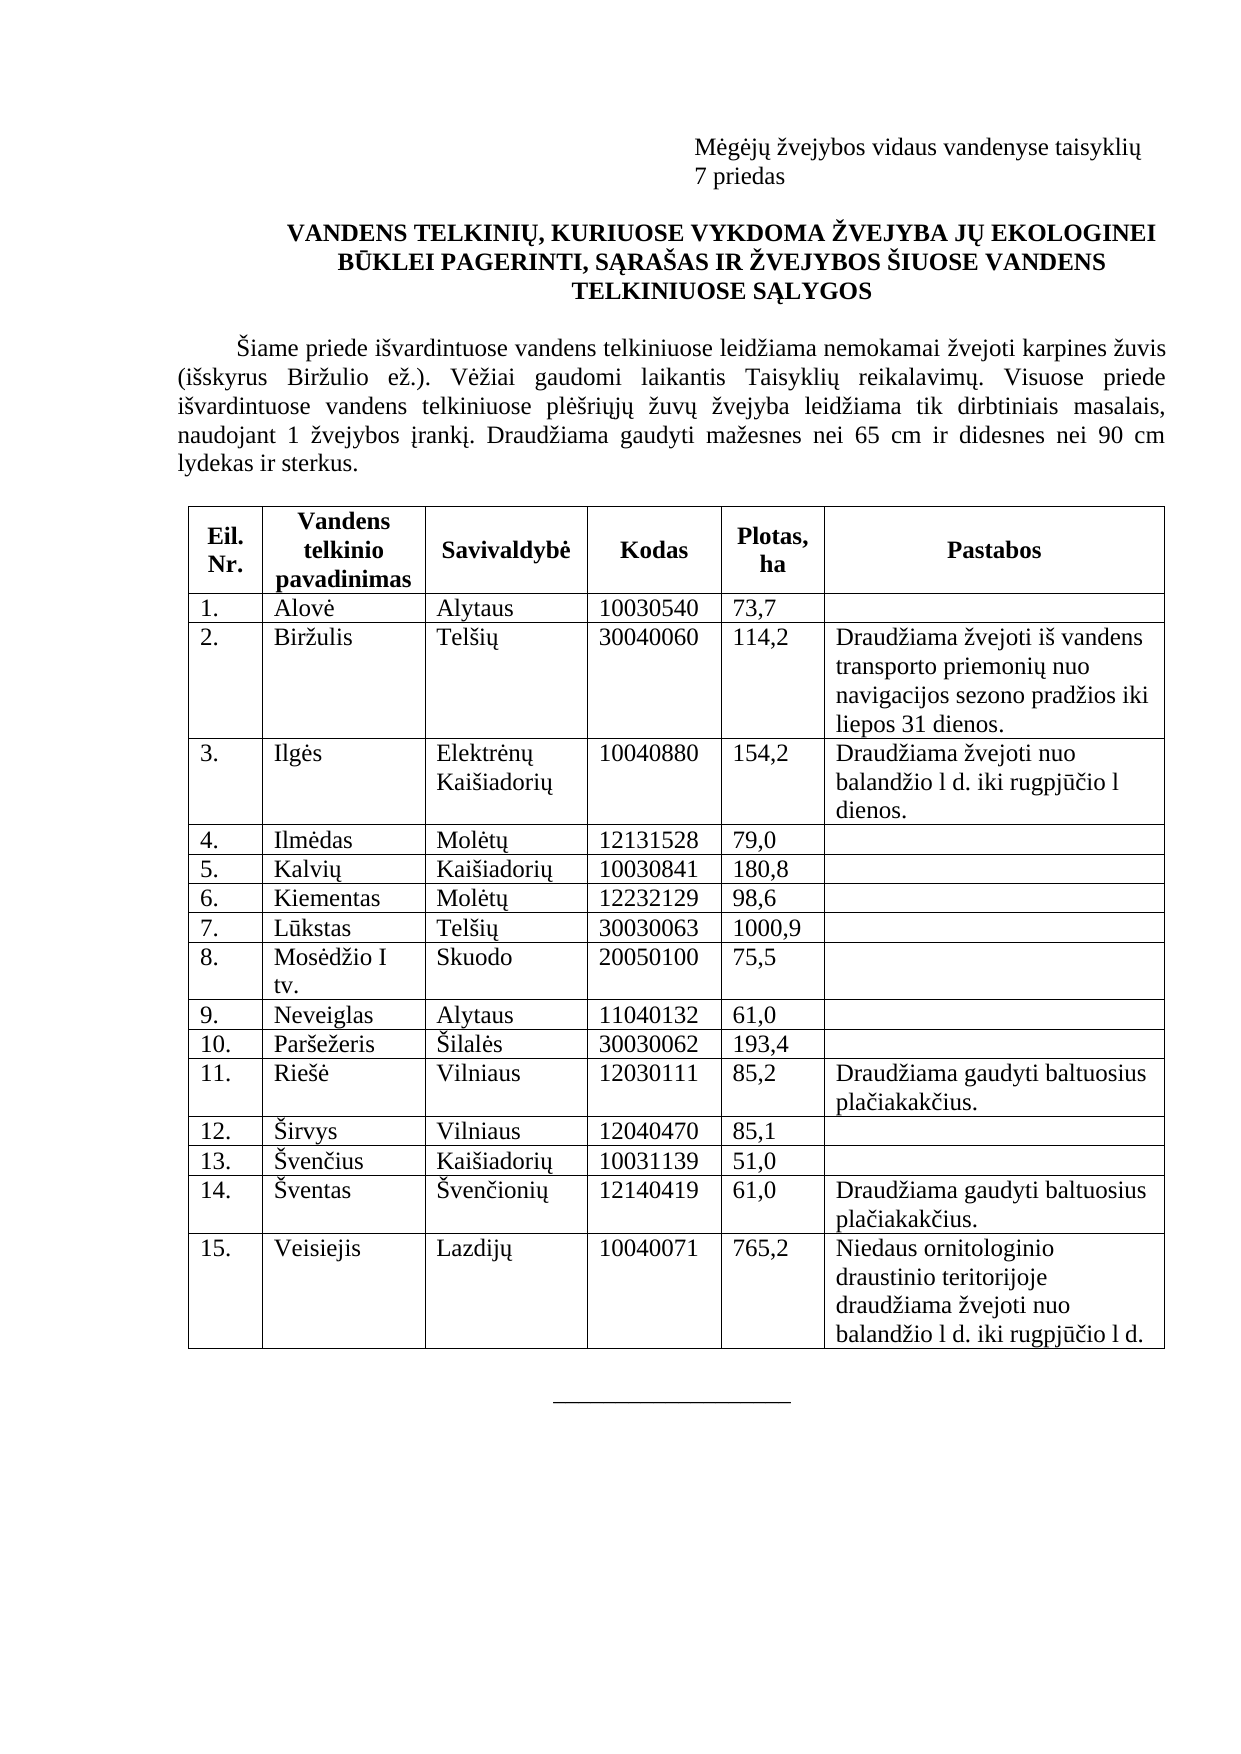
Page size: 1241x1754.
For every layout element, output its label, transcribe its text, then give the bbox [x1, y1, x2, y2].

table_cell Draudžiama gaudyti baltuosius plačiakakčius. [825, 1059, 1164, 1116]
table_header Pastabos [825, 507, 1164, 593]
table_header Eil. Nr. [189, 507, 262, 593]
table_cell Lazdijų [426, 1234, 587, 1348]
table_cell 1. [189, 594, 262, 622]
table_cell Mosėdžio I tv. [263, 943, 425, 999]
table_cell 180,8 [722, 855, 824, 883]
table_cell 12131528 [588, 825, 721, 853]
table_cell 85,1 [722, 1117, 824, 1145]
table_cell Elektrėnų Kaišiadorių [426, 739, 587, 824]
table_cell Molėtų [426, 825, 587, 853]
table_cell 11. [189, 1059, 262, 1116]
table_cell Kiementas [263, 884, 425, 912]
table_cell Alytaus [426, 594, 587, 622]
table_cell Neveiglas [263, 1000, 425, 1029]
table_cell 15. [189, 1234, 262, 1348]
table_cell 12030111 [588, 1059, 721, 1116]
table_cell Telšių [426, 913, 587, 941]
table_cell [825, 1146, 1164, 1174]
table_cell 30040060 [588, 623, 721, 737]
text Mėgėjų žvejybos vidaus vandenyse taisyklių [177, 132, 1166, 161]
table_cell 765,2 [722, 1234, 824, 1348]
table_cell [825, 943, 1164, 999]
table_cell Ilgės [263, 739, 425, 824]
table_cell [825, 884, 1164, 912]
table_cell 10040880 [588, 739, 721, 824]
table_cell 73,7 [722, 594, 824, 622]
table_cell 51,0 [722, 1146, 824, 1174]
table_cell Molėtų [426, 884, 587, 912]
table_cell 10040071 [588, 1234, 721, 1348]
table_cell 10030540 [588, 594, 721, 622]
table_cell 14. [189, 1176, 262, 1232]
table_cell Vilniaus [426, 1117, 587, 1145]
table_cell Draudžiama žvejoti nuo balandžio l d. iki rugpjūčio l dienos. [825, 739, 1164, 824]
table_cell 12040470 [588, 1117, 721, 1145]
table_cell 3. [189, 739, 262, 824]
table_cell Vilniaus [426, 1059, 587, 1116]
table_cell 75,5 [722, 943, 824, 999]
table_cell 4. [189, 825, 262, 853]
table_cell [825, 855, 1164, 883]
text VANDENS TELKINIŲ, KURIUOSE VYKDOMA ŽVEJYBA JŲ EKOLOGINEI BŪKLEI PAGERINTI, SĄRAŠAS IR ŽVEJYBOS ŠIUOSE VANDENS TELKINIUOSE SĄLYGOS [277, 218, 1166, 305]
table_cell Alovė [263, 594, 425, 622]
text ___________________ [177, 1377, 1166, 1406]
text 7 priedas [177, 161, 1166, 190]
table_cell 12140419 [588, 1176, 721, 1232]
table_cell 8. [189, 943, 262, 999]
table_cell Draudžiama žvejoti iš vandens transporto priemonių nuo navigacijos sezono pradžios iki liepos 31 dienos. [825, 623, 1164, 737]
table_cell Kaišiadorių [426, 855, 587, 883]
table_cell 30030063 [588, 913, 721, 941]
table_cell 20050100 [588, 943, 721, 999]
table_cell 2. [189, 623, 262, 737]
table_cell Skuodo [426, 943, 587, 999]
table_cell 79,0 [722, 825, 824, 853]
table_cell Alytaus [426, 1000, 587, 1029]
table_cell [825, 1117, 1164, 1145]
table_cell [825, 1000, 1164, 1029]
table_cell Švenčius [263, 1146, 425, 1174]
table_cell [825, 1030, 1164, 1058]
table_cell 5. [189, 855, 262, 883]
table_cell 9. [189, 1000, 262, 1029]
table_cell 12. [189, 1117, 262, 1145]
table_cell [825, 913, 1164, 941]
table_header Plotas, ha [722, 507, 824, 593]
table_cell Niedaus ornitologinio draustinio teritorijoje draudžiama žvejoti nuo balandžio l d. iki rugpjūčio l d. [825, 1234, 1164, 1348]
table_cell 11040132 [588, 1000, 721, 1029]
table_cell Lūkstas [263, 913, 425, 941]
table_cell 193,4 [722, 1030, 824, 1058]
table_header Vandens telkinio pavadinimas [263, 507, 425, 593]
table_cell 30030062 [588, 1030, 721, 1058]
table_cell 10030841 [588, 855, 721, 883]
table_header Kodas [588, 507, 721, 593]
table_cell Širvys [263, 1117, 425, 1145]
table_header Savivaldybė [426, 507, 587, 593]
table_cell 13. [189, 1146, 262, 1174]
table_cell Riešė [263, 1059, 425, 1116]
table_cell 6. [189, 884, 262, 912]
table_cell 114,2 [722, 623, 824, 737]
table_cell Kaišiadorių [426, 1146, 587, 1174]
table_cell 61,0 [722, 1176, 824, 1232]
table_cell Draudžiama gaudyti baltuosius plačiakakčius. [825, 1176, 1164, 1232]
table_cell Šilalės [426, 1030, 587, 1058]
table_cell Švenčionių [426, 1176, 587, 1232]
table_cell 61,0 [722, 1000, 824, 1029]
table_cell 10. [189, 1030, 262, 1058]
table_cell Veisiejis [263, 1234, 425, 1348]
table_cell 154,2 [722, 739, 824, 824]
table_cell Telšių [426, 623, 587, 737]
table_cell 1000,9 [722, 913, 824, 941]
table_cell 10031139 [588, 1146, 721, 1174]
table_cell [825, 825, 1164, 853]
table_cell Ilmėdas [263, 825, 425, 853]
table_cell 98,6 [722, 884, 824, 912]
text Šiame priede išvardintuose vandens telkiniuose leidžiama nemokamai žvejoti karpines žuvis (išskyrus Biržulio ež.). Vėžiai gaudomi laikantis Taisyklių reikalavimų. Visuose priede išvardintuose vandens telkiniuose plėšriųjų žuvų žvejyba leidžiama tik dirbtiniais masalais, naudojant 1 žvejybos įrankį. Draudžiama gaudyti mažesnes nei 65 cm ir didesnes nei 90 cm lydekas ir sterkus. [177, 333, 1166, 477]
table_cell [825, 594, 1164, 622]
table_cell 12232129 [588, 884, 721, 912]
table_cell Kalvių [263, 855, 425, 883]
table_cell 85,2 [722, 1059, 824, 1116]
table_cell 7. [189, 913, 262, 941]
table_cell Biržulis [263, 623, 425, 737]
table_cell Paršežeris [263, 1030, 425, 1058]
table_cell Šventas [263, 1176, 425, 1232]
